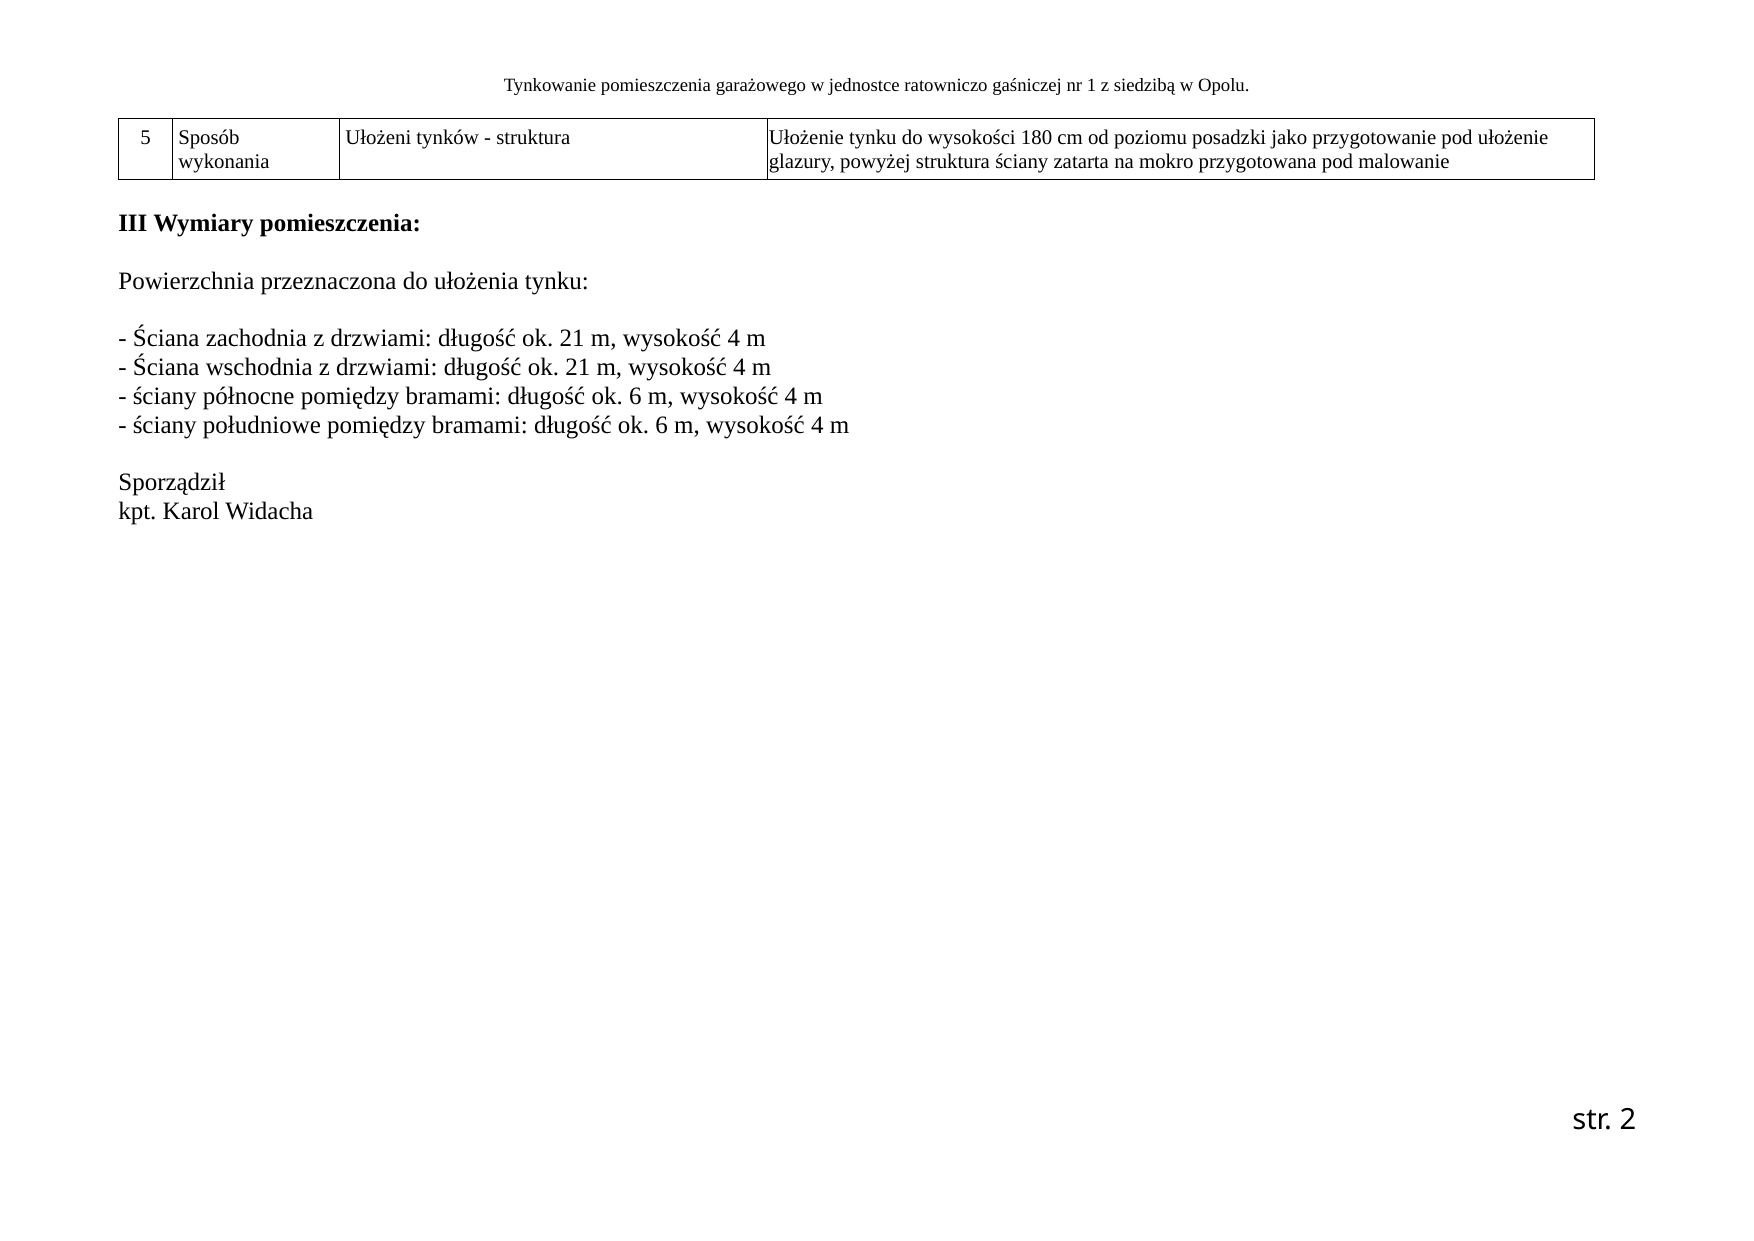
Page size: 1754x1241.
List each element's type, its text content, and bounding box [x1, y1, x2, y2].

text - ściany północne pomiędzy bramami: długość ok. 6 m, wysokość 4 m [118, 381, 1636, 410]
table_cell 5 [119, 119, 172, 179]
text Powierzchnia przeznaczona do ułożenia tynku: [118, 266, 1636, 295]
text - Ściana wschodnia z drzwiami: długość ok. 21 m, wysokość 4 m [118, 352, 1636, 381]
text Sporządził [118, 467, 1636, 496]
table_cell Sposób wykonania [173, 119, 339, 179]
text - ściany południowe pomiędzy bramami: długość ok. 6 m, wysokość 4 m [118, 410, 1636, 438]
table_cell Ułożenie tynku do wysokości 180 cm od poziomu posadzki jako przygotowanie pod ułożenie glazury, powyżej struktura ściany zatarta na mokro przygotowana pod malowanie [768, 119, 1594, 179]
text kpt. Karol Widacha [118, 496, 1636, 525]
table_cell Ułożeni tynków - struktura [340, 119, 767, 179]
text - Ściana zachodnia z drzwiami: długość ok. 21 m, wysokość 4 m [118, 323, 1636, 352]
text III Wymiary pomieszczenia: [118, 208, 1636, 237]
